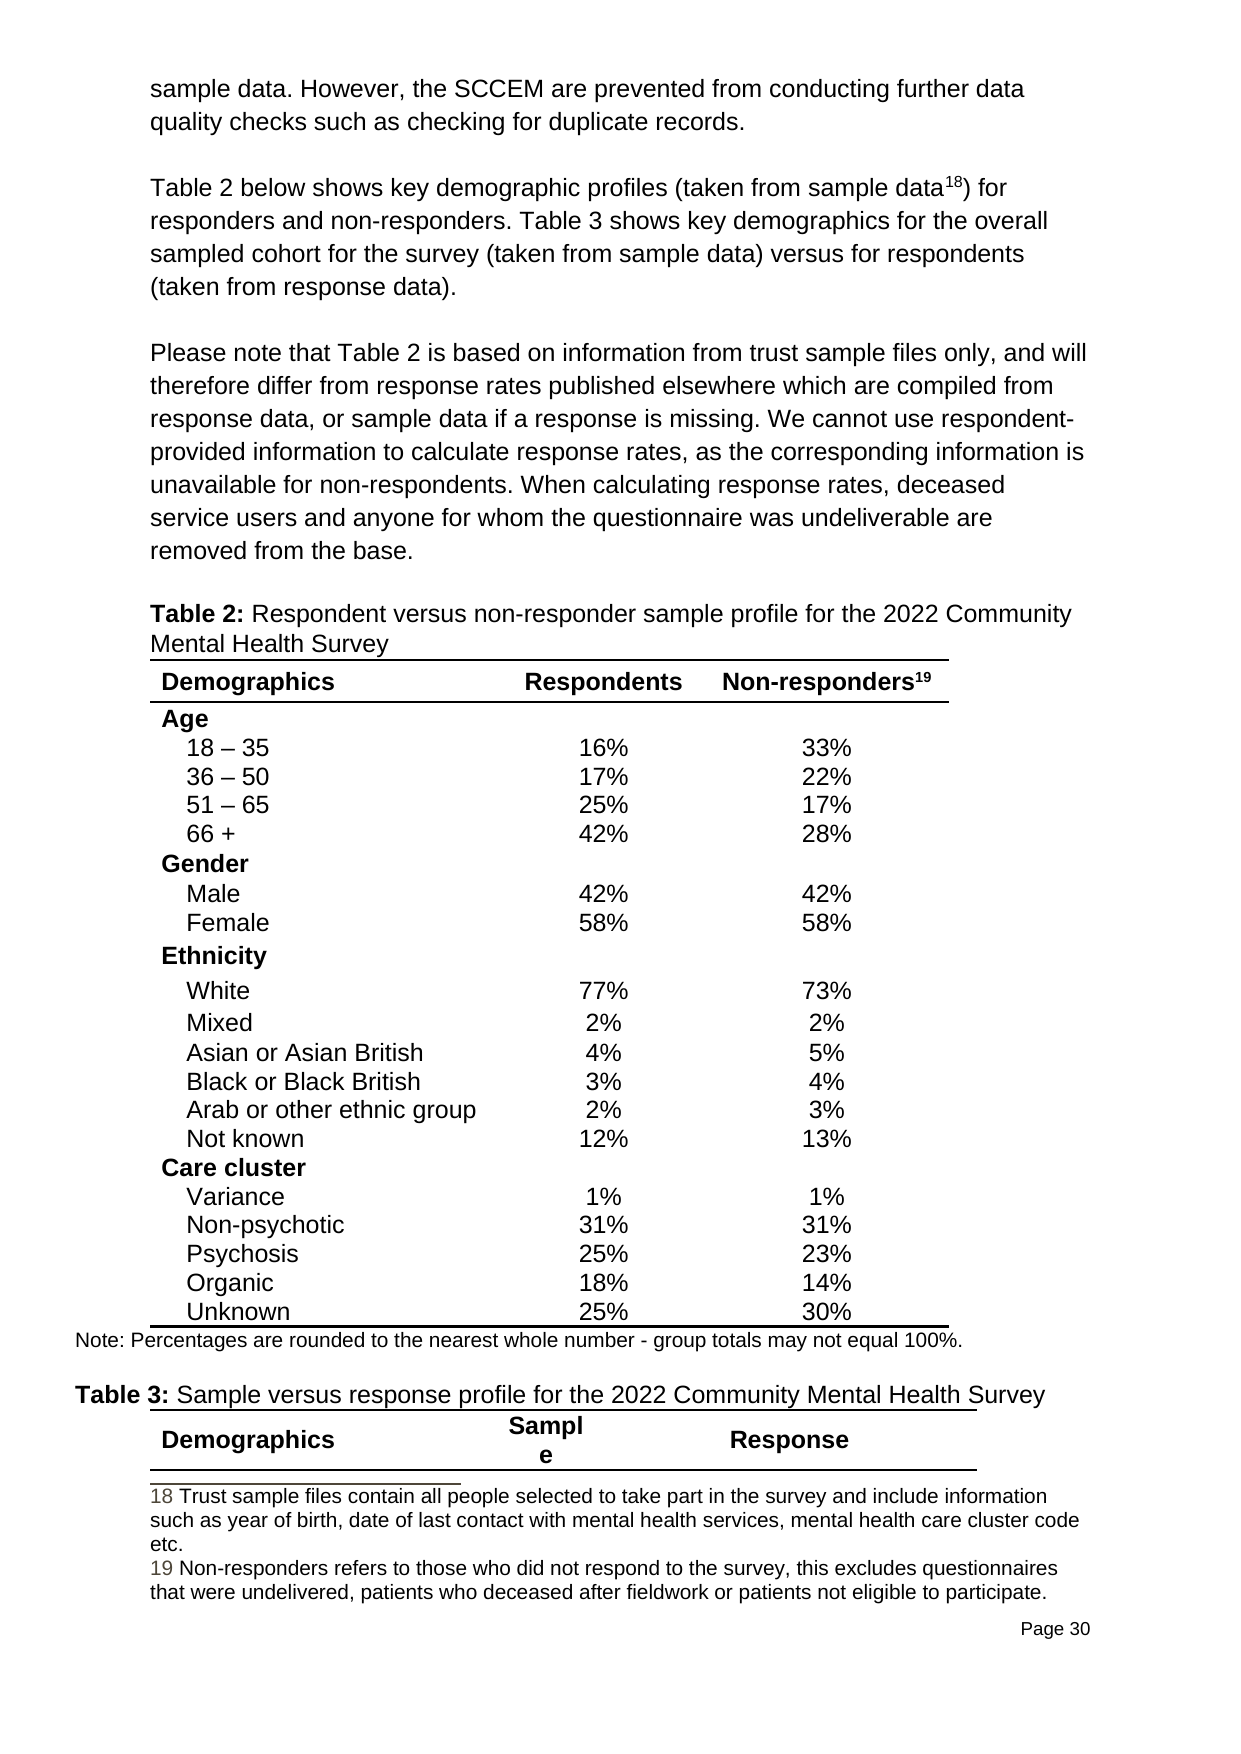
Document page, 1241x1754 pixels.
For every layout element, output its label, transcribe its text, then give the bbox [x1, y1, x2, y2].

table_cell 17% [704, 790, 949, 819]
table_cell Non-psychotic [150, 1210, 503, 1239]
table_cell 18 – 35 [150, 733, 503, 761]
table_cell 1% [704, 1182, 949, 1210]
table_cell 31% [704, 1210, 949, 1239]
table_cell 2% [503, 1006, 704, 1038]
list Note: Percentages are rounded to the nearest whole number - group totals may not equal 100%. [75, 1327, 1090, 1351]
table_cell [503, 703, 704, 733]
text sample data. However, the SCCEM are prevented from conducting further data quality checks such as checking for duplicate records. [150, 74, 1090, 136]
table_cell [503, 848, 704, 879]
table_cell 28% [704, 819, 949, 848]
table_cell Gender [150, 848, 503, 879]
table_cell 51 – 65 [150, 790, 503, 819]
table_cell 23% [704, 1239, 949, 1268]
table_cell 25% [503, 1297, 704, 1325]
table_cell 42% [503, 879, 704, 908]
list Table 3: Sample versus response profile for the 2022 Community Mental Health Survey [75, 1380, 1090, 1409]
table_cell 42% [503, 819, 704, 848]
table_cell Age [150, 703, 503, 733]
table_cell 30% [704, 1297, 949, 1325]
table_cell White [150, 975, 503, 1006]
table_cell 73% [704, 975, 949, 1006]
table_cell 13% [704, 1124, 949, 1153]
table_cell 77% [503, 975, 704, 1006]
table_cell Male [150, 879, 503, 908]
table_cell 36 – 50 [150, 761, 503, 790]
table_cell Variance [150, 1182, 503, 1210]
table_cell [704, 1153, 949, 1182]
table_cell Organic [150, 1268, 503, 1297]
table_cell 31% [503, 1210, 704, 1239]
table_cell 25% [503, 1239, 704, 1268]
text Please note that Table 2 is based on information from trust sample files only, and will therefore differ from response rates published elsewhere which are compiled from response data, or sample data if a response is missing. We cannot use respondent-provided information to calculate response rates, as the corresponding information is unavailable for non-respondents. When calculating response rates, deceased service users and anyone for whom the questionnaire was undeliverable are removed from the base. [150, 338, 1090, 565]
table_cell Care cluster [150, 1153, 503, 1182]
table_cell Not known [150, 1124, 503, 1153]
table_header Non-responders [704, 661, 949, 701]
text Table 2: Respondent versus non-responder sample profile for the 2022 Community Mental Health Survey [150, 599, 1090, 658]
table_cell 42% [704, 879, 949, 908]
table_cell 1% [503, 1182, 704, 1210]
table_header Demographics [150, 661, 503, 701]
table_cell Female [150, 908, 503, 937]
table_cell 17% [503, 761, 704, 790]
table_cell Mixed [150, 1006, 503, 1038]
table_cell Arab or other ethnic group [150, 1095, 503, 1124]
table_cell Ethnicity [150, 937, 503, 975]
table_cell Psychosis [150, 1239, 503, 1268]
table_cell 16% [503, 733, 704, 761]
table_cell Asian or Asian British [150, 1038, 503, 1067]
table_cell 33% [704, 733, 949, 761]
text Table 2 below shows key demographic profiles (taken from sample data) for responders and non-responders. Table 3 shows key demographics for the overall sampled cohort for the survey (taken from sample data) versus for respondents (taken from response data). [150, 173, 1090, 301]
text Trust sample files contain all people selected to take part in the survey and include information such as year of birth, date of last contact with mental health services, mental health care cluster code etc. [150, 1484, 1090, 1556]
table_header Respondents [503, 661, 704, 701]
table_header Response [601, 1411, 977, 1468]
table_header Demographics [150, 1411, 490, 1468]
table_cell 2% [704, 1006, 949, 1038]
table_cell 12% [503, 1124, 704, 1153]
table_cell Black or Black British [150, 1067, 503, 1095]
table_cell Unknown [150, 1297, 503, 1325]
table_cell 4% [704, 1067, 949, 1095]
table_cell [704, 848, 949, 879]
table_cell [503, 937, 704, 975]
table_cell 2% [503, 1095, 704, 1124]
table_cell [503, 1153, 704, 1182]
table_cell 25% [503, 790, 704, 819]
table_cell 22% [704, 761, 949, 790]
table_cell 58% [503, 908, 704, 937]
table_cell 18% [503, 1268, 704, 1297]
table_cell [704, 703, 949, 733]
table_cell 66 + [150, 819, 503, 848]
table_cell 4% [503, 1038, 704, 1067]
table_cell 3% [503, 1067, 704, 1095]
table_cell [704, 937, 949, 975]
table_header Sample [490, 1411, 601, 1468]
table_cell 3% [704, 1095, 949, 1124]
table_cell 5% [704, 1038, 949, 1067]
table_cell 14% [704, 1268, 949, 1297]
table_cell 58% [704, 908, 949, 937]
